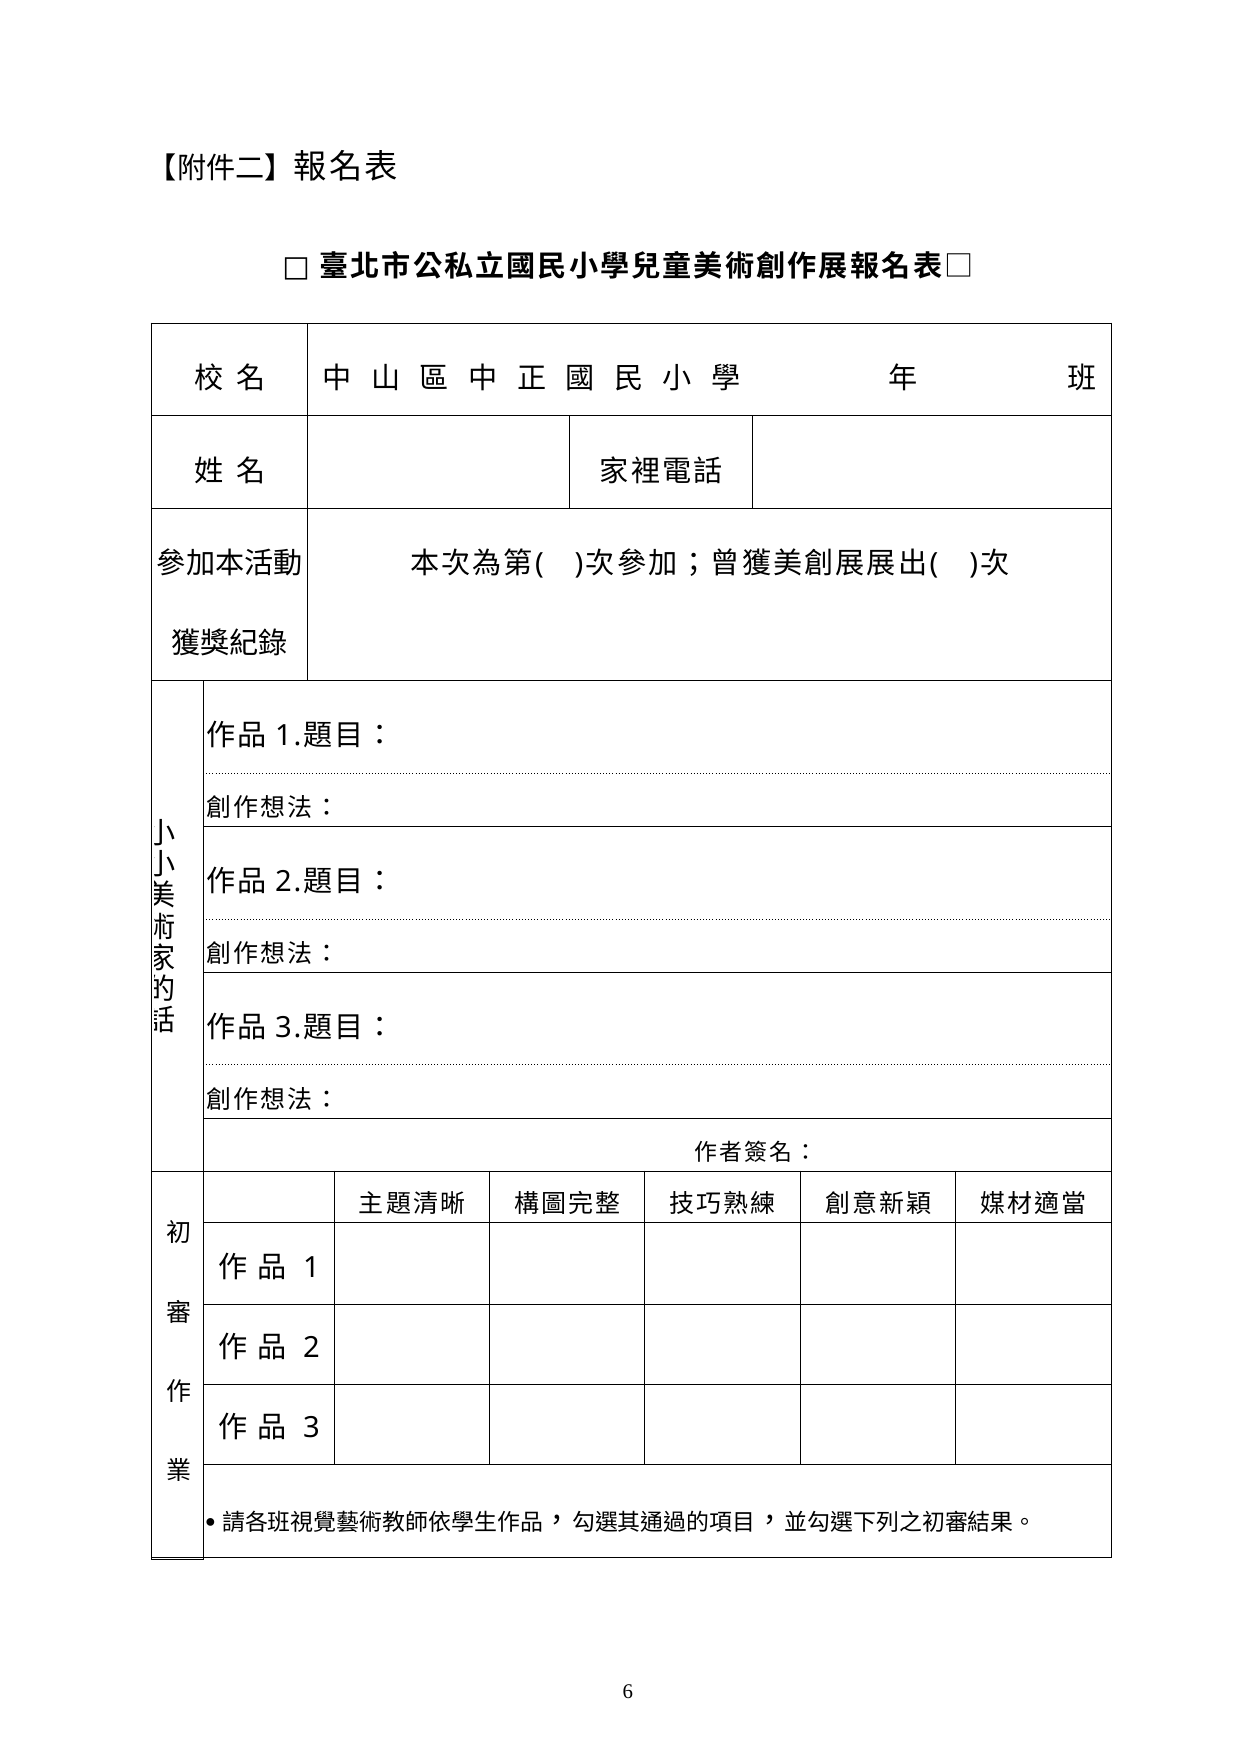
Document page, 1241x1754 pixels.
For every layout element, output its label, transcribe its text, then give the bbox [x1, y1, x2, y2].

table_cell [956, 1305, 1111, 1384]
text 【附件二】報名表 [148, 125, 1107, 204]
table_cell 主題清晰 [335, 1172, 489, 1222]
table_cell [645, 1305, 800, 1384]
table_cell 初 審 作 業 [152, 1172, 203, 1557]
table_cell 本次為第( )次參加；曾獲美創展展出( )次 [308, 509, 1111, 680]
list 臺北市公私立國民小學兒童美術創作展報名表□ [148, 224, 1107, 303]
table_cell 作品1.題目： [204, 681, 1111, 773]
table_cell 創意新穎 [801, 1172, 955, 1222]
table_cell [490, 1223, 644, 1304]
table_cell 媒材適當 [956, 1172, 1111, 1222]
table_cell [204, 1172, 334, 1222]
table_cell 創作想法： [204, 773, 1111, 826]
table_cell 創作想法： [204, 919, 1111, 972]
table_cell 作品2.題目： [204, 827, 1111, 918]
table_cell 作品3 [204, 1385, 334, 1464]
table_cell 技巧熟練 [645, 1172, 800, 1222]
table_cell [956, 1385, 1111, 1464]
table_cell [490, 1305, 644, 1384]
table_cell 參加本活動獲獎紀錄 [152, 509, 307, 680]
table_cell [308, 416, 569, 508]
table_cell 小小美術家的話 [152, 681, 203, 1171]
table_cell 家裡電話 [570, 416, 752, 508]
table_cell [801, 1305, 955, 1384]
table_cell 構圖完整 [490, 1172, 644, 1222]
table_cell [801, 1223, 955, 1304]
table_cell [645, 1385, 800, 1464]
table_cell [645, 1223, 800, 1304]
table_cell 作品1 [204, 1223, 334, 1304]
table_cell  請各班視覺藝術教師依學生作品，勾選其通過的項目，並勾選下列之初審結果。 [204, 1465, 1111, 1557]
table_cell 作者簽名： [204, 1119, 1111, 1171]
table_cell [490, 1385, 644, 1464]
table_cell [801, 1385, 955, 1464]
table_cell [753, 416, 1111, 508]
table_cell [335, 1385, 489, 1464]
table_cell [956, 1223, 1111, 1304]
table_cell 姓 名 [152, 416, 307, 508]
table_cell [335, 1223, 489, 1304]
table_header 中山區中正國民小學 年 班 [308, 324, 1111, 415]
table_cell 作品3.題目： [204, 973, 1111, 1064]
table_cell [335, 1305, 489, 1384]
table_cell 作品2 [204, 1305, 334, 1384]
table_cell 創作想法： [204, 1064, 1111, 1117]
table_header 校 名 [152, 324, 307, 415]
